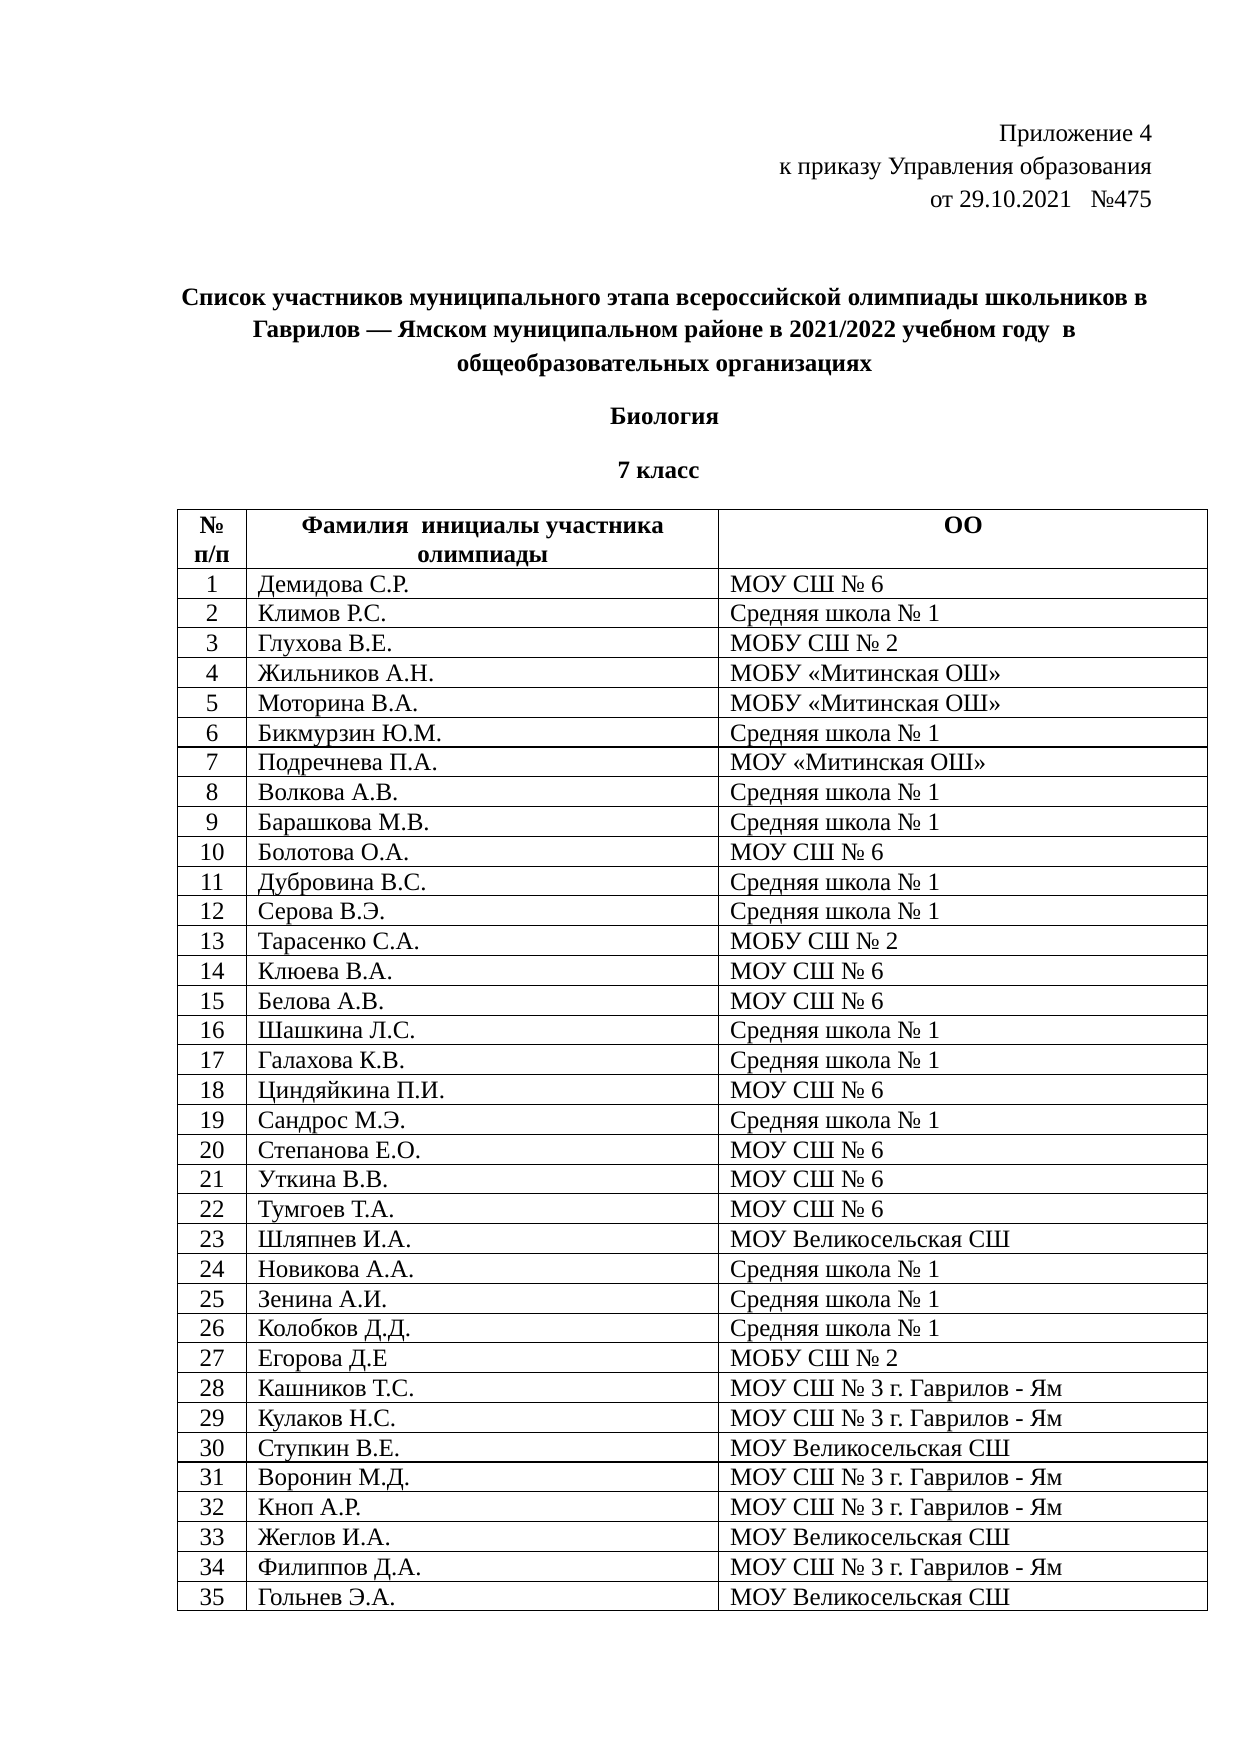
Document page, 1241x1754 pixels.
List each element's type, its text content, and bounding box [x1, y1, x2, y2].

table_cell МОУ Великосельская СШ [719, 1522, 1207, 1551]
table_cell МОБУ «Митинская ОШ» [719, 688, 1207, 717]
table_cell 31 [178, 1463, 246, 1491]
text Приложение 4 [177, 118, 1152, 147]
table_cell 34 [178, 1552, 246, 1581]
text Список участников муниципального этапа всероссийской олимпиады школьников в Гаврилов — Ямском муниципальном районе в 2021/2022 учебном году в общеобразовательных организациях [177, 282, 1152, 376]
table_cell МОУ СШ № 3 г. Гаврилов - Ям [719, 1492, 1207, 1521]
table_cell 12 [178, 896, 246, 925]
table_cell 20 [178, 1135, 246, 1163]
table_cell 6 [178, 718, 246, 746]
table_cell 30 [178, 1433, 246, 1461]
table_cell Средняя школа № 1 [719, 1314, 1207, 1342]
table_cell Серова В.Э. [247, 896, 718, 925]
table_cell МОУ СШ № 6 [719, 1165, 1207, 1193]
table_cell МОБУ СШ № 2 [719, 1343, 1207, 1372]
table_cell Белова А.В. [247, 986, 718, 1014]
table_cell МОУ СШ № 6 [719, 1135, 1207, 1163]
table_cell Моторина В.А. [247, 688, 718, 717]
table_cell 28 [178, 1373, 246, 1402]
table_cell Степанова Е.О. [247, 1135, 718, 1163]
table_cell 1 [178, 569, 246, 597]
table_cell Шашкина Л.С. [247, 1016, 718, 1044]
table_cell МОУ Великосельская СШ [719, 1433, 1207, 1461]
table_cell 33 [178, 1522, 246, 1551]
table_cell МОУ Великосельская СШ [719, 1224, 1207, 1253]
table_cell 15 [178, 986, 246, 1014]
table_cell Шляпнев И.А. [247, 1224, 718, 1253]
table_cell Болотова О.А. [247, 837, 718, 866]
table_cell МОУ «Митинская ОШ» [719, 748, 1207, 776]
table_cell Ступкин В.Е. [247, 1433, 718, 1461]
table_cell Средняя школа № 1 [719, 718, 1207, 746]
table_cell МОУ Великосельская СШ [719, 1582, 1207, 1610]
table_cell Кулаков Н.С. [247, 1403, 718, 1432]
table_cell Филиппов Д.А. [247, 1552, 718, 1581]
table_cell МОУ СШ № 6 [719, 569, 1207, 597]
table_cell 23 [178, 1224, 246, 1253]
table_cell 9 [178, 807, 246, 836]
table_cell Средняя школа № 1 [719, 1105, 1207, 1134]
table_cell МОУ СШ № 6 [719, 1075, 1207, 1104]
table_cell 16 [178, 1016, 246, 1044]
table_cell МОУ СШ № 6 [719, 1194, 1207, 1223]
table_cell Воронин М.Д. [247, 1463, 718, 1491]
table_cell Средняя школа № 1 [719, 867, 1207, 895]
table_cell Тарасенко С.А. [247, 926, 718, 955]
table_cell 32 [178, 1492, 246, 1521]
table_cell Клюева В.А. [247, 956, 718, 985]
table_cell Новикова А.А. [247, 1254, 718, 1283]
table_cell Гольнев Э.А. [247, 1582, 718, 1610]
table_cell 29 [178, 1403, 246, 1432]
table_cell Волкова А.В. [247, 777, 718, 806]
table_cell Сандрос М.Э. [247, 1105, 718, 1134]
table_cell 19 [178, 1105, 246, 1134]
table_cell 25 [178, 1284, 246, 1312]
table_cell МОУ СШ № 6 [719, 837, 1207, 866]
table_cell МОБУ «Митинская ОШ» [719, 658, 1207, 687]
table_cell Жеглов И.А. [247, 1522, 718, 1551]
table_cell Подречнева П.А. [247, 748, 718, 776]
table_cell Средняя школа № 1 [719, 599, 1207, 627]
table_cell 27 [178, 1343, 246, 1372]
table_cell Зенина А.И. [247, 1284, 718, 1312]
table_cell Кашников Т.С. [247, 1373, 718, 1402]
text 7 класс [177, 455, 1152, 484]
text от 29.10.2021 №475 [177, 184, 1152, 213]
table_cell МОУ СШ № 3 г. Гаврилов - Ям [719, 1552, 1207, 1581]
table_cell 10 [178, 837, 246, 866]
table_cell Средняя школа № 1 [719, 777, 1207, 806]
table_cell Средняя школа № 1 [719, 1016, 1207, 1044]
table_cell Средняя школа № 1 [719, 1254, 1207, 1283]
table_cell Бикмурзин Ю.М. [247, 718, 718, 746]
text к приказу Управления образования [177, 151, 1152, 180]
table_cell Колобков Д.Д. [247, 1314, 718, 1342]
table_cell МОБУ СШ № 2 [719, 628, 1207, 657]
table_cell Циндяйкина П.И. [247, 1075, 718, 1104]
table_cell Барашкова М.В. [247, 807, 718, 836]
table_cell МОУ СШ № 6 [719, 956, 1207, 985]
table_cell Тумгоев Т.А. [247, 1194, 718, 1223]
table_cell 18 [178, 1075, 246, 1104]
table_cell 21 [178, 1165, 246, 1193]
table_cell 14 [178, 956, 246, 985]
table_header ОО [719, 510, 1207, 568]
table_cell Средняя школа № 1 [719, 807, 1207, 836]
table_cell 4 [178, 658, 246, 687]
table_cell 8 [178, 777, 246, 806]
table_cell Уткина В.В. [247, 1165, 718, 1193]
table_cell 26 [178, 1314, 246, 1342]
table_cell МОУ СШ № 3 г. Гаврилов - Ям [719, 1403, 1207, 1432]
table_cell МОБУ СШ № 2 [719, 926, 1207, 955]
table_cell 3 [178, 628, 246, 657]
table_cell Демидова С.Р. [247, 569, 718, 597]
table_cell 7 [178, 748, 246, 776]
table_cell 35 [178, 1582, 246, 1610]
text Биология [177, 401, 1152, 430]
table_cell Дубровина В.С. [247, 867, 718, 895]
table_cell 2 [178, 599, 246, 627]
table_cell МОУ СШ № 3 г. Гаврилов - Ям [719, 1373, 1207, 1402]
table_cell 5 [178, 688, 246, 717]
table_header Фамилия инициалы участника олимпиады [247, 510, 718, 568]
table_cell Глухова В.Е. [247, 628, 718, 657]
table_cell 24 [178, 1254, 246, 1283]
table_header № п/п [178, 510, 246, 568]
table_cell МОУ СШ № 3 г. Гаврилов - Ям [719, 1463, 1207, 1491]
table_cell МОУ СШ № 6 [719, 986, 1207, 1014]
table_cell 22 [178, 1194, 246, 1223]
table_cell Средняя школа № 1 [719, 1045, 1207, 1074]
table_cell Жильников А.Н. [247, 658, 718, 687]
table_cell Средняя школа № 1 [719, 1284, 1207, 1312]
table_cell 11 [178, 867, 246, 895]
table_cell 13 [178, 926, 246, 955]
table_cell 17 [178, 1045, 246, 1074]
table_cell Галахова К.В. [247, 1045, 718, 1074]
table_cell Средняя школа № 1 [719, 896, 1207, 925]
table_cell Кноп А.Р. [247, 1492, 718, 1521]
table_cell Климов Р.С. [247, 599, 718, 627]
table_cell Егорова Д.Е [247, 1343, 718, 1372]
